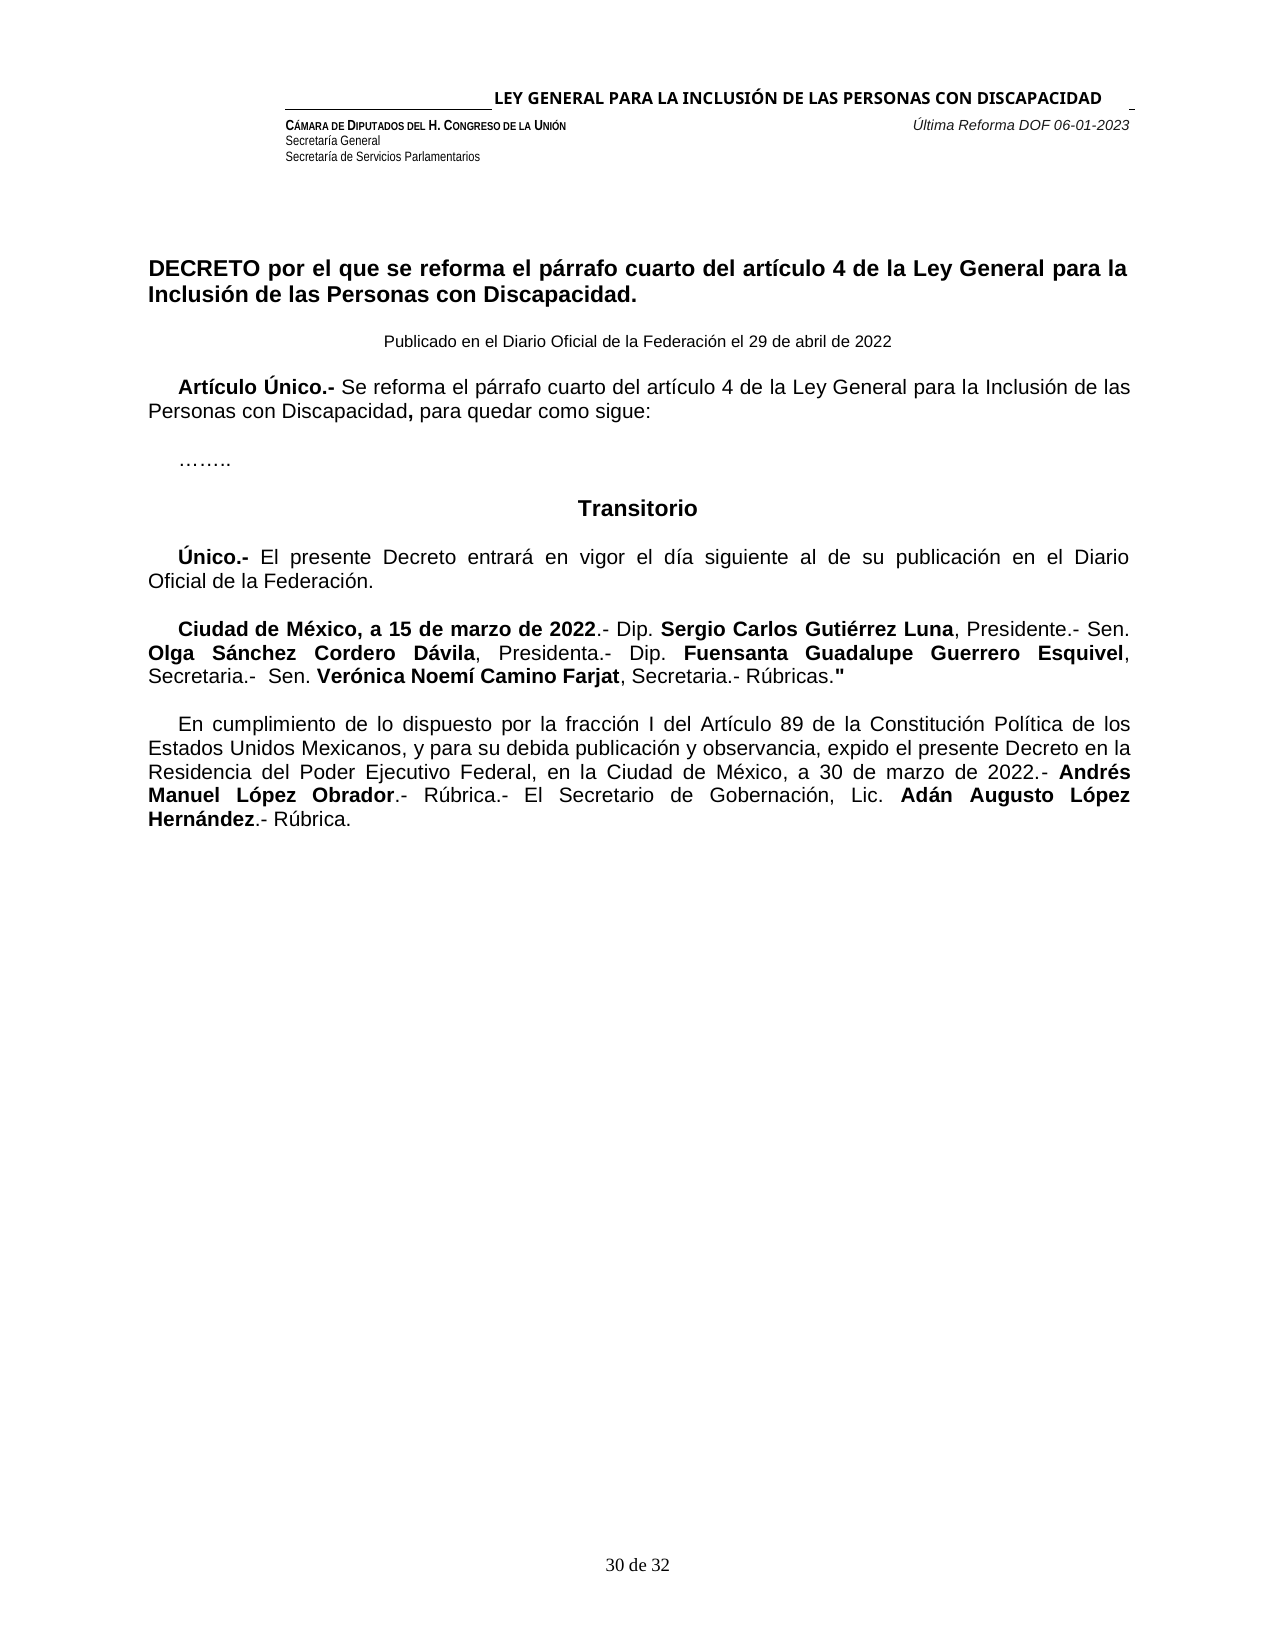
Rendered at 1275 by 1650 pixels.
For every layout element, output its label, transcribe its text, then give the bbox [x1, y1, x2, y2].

text Ciudad de México, a 15 de marzo de 2022.- Dip. Sergio Carlos Gutiérrez Luna, Presidente.- Sen. Olga Sánchez Cordero Dávila, Presidenta.- Dip. Fuensanta Guadalupe Guerrero Esquivel, Secretaria.- Sen. Verónica Noemí Camino Farjat, Secretaria.- Rúbricas." [148, 616, 1131, 688]
text Inclusión de las Personas con Discapacidad. [148, 281, 1148, 308]
text DECRETO por el que se reforma el párrafo cuarto del artículo 4 de la Ley General para la [144, 255, 1131, 281]
text Único.- El presente Decreto entrará en vigor el día siguiente al de su publicación en el Diario Oficial de la Federación. [148, 545, 1130, 593]
text En cumplimiento de lo dispuesto por la fracción I del Artículo 89 de la Constitución Política de los Estados Unidos Mexicanos, y para su debida publicación y observancia, expido el presente Decreto en la Residencia del Poder Ejecutivo Federal, en la Ciudad de México, a 30 de marzo de 2022.- Andrés Manuel López Obrador.- Rúbrica.- El Secretario de Gobernación, Lic. Adán Augusto López Hernández.- Rúbrica. [148, 712, 1131, 831]
text …….. [178, 447, 1148, 471]
text Transitorio [574, 494, 701, 521]
text Personas con Discapacidad, para quedar como sigue: [148, 399, 1148, 423]
text Artículo Único.- Se reforma el párrafo cuarto del artículo 4 de la Ley General para la Inclusión de las [178, 375, 1148, 399]
text Publicado en el Diario Oficial de la Federación el 29 de abril de 2022 [381, 332, 894, 351]
